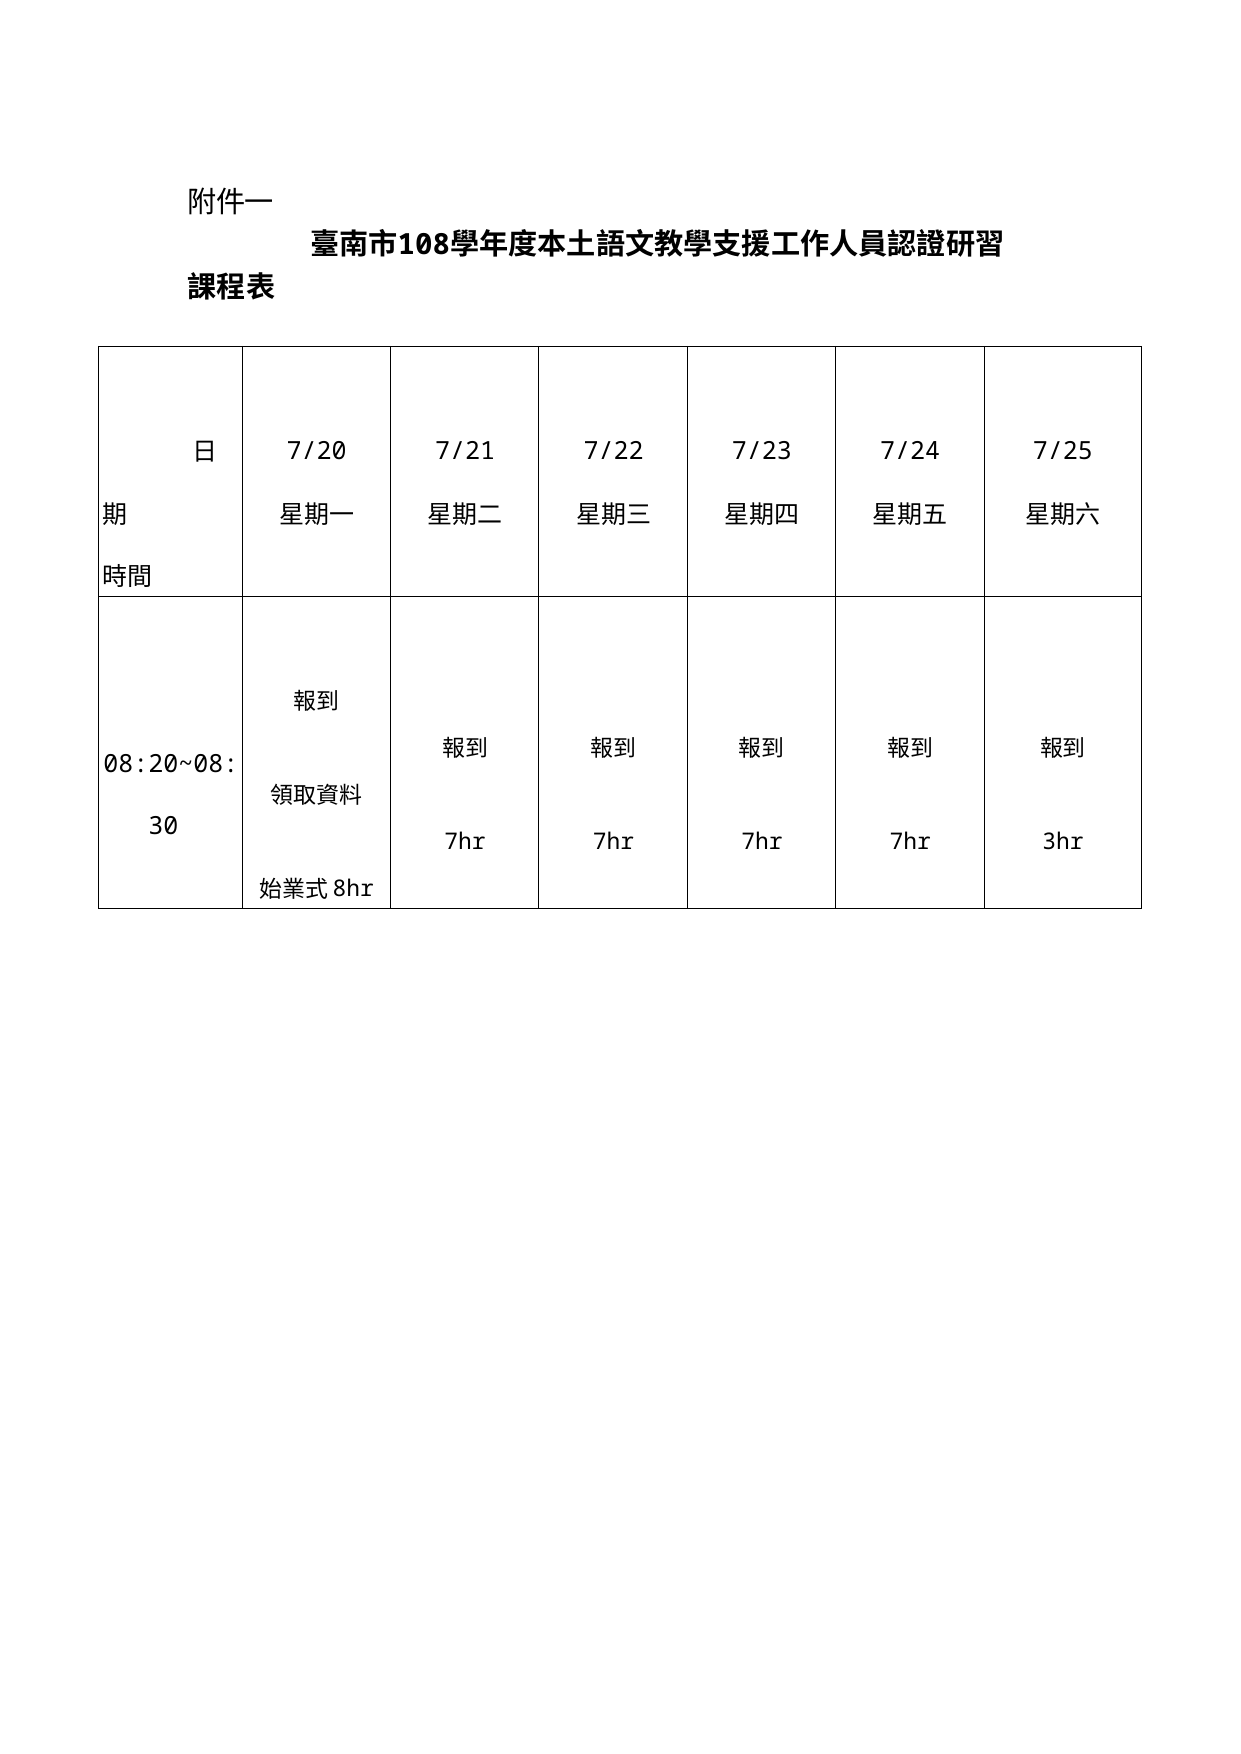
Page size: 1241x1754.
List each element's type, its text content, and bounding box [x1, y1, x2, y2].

table_header 日期 時間 [99, 347, 242, 596]
text 臺南市108學年度本土語文教學支援工作人員認證研習 課程表 [187, 221, 1053, 305]
table_cell 報到 7hr [391, 597, 538, 908]
table_header 7/21 星期二 [391, 347, 538, 596]
text 附件一 [187, 158, 1053, 221]
table_cell 報到 7hr [836, 597, 984, 908]
table_header 7/20 星期一 [243, 347, 390, 596]
table_cell 報到 7hr [688, 597, 835, 908]
table_cell 報到 領取資料 始業式8hr [243, 597, 390, 908]
table_header 7/24 星期五 [836, 347, 984, 596]
table_header 7/23 星期四 [688, 347, 835, 596]
table_header 7/25 星期六 [985, 347, 1141, 596]
table_cell 08:20~08:30 [99, 597, 242, 908]
table_cell 報到 7hr [539, 597, 687, 908]
table_cell 報到 3hr [985, 597, 1141, 908]
table_header 7/22 星期三 [539, 347, 687, 596]
